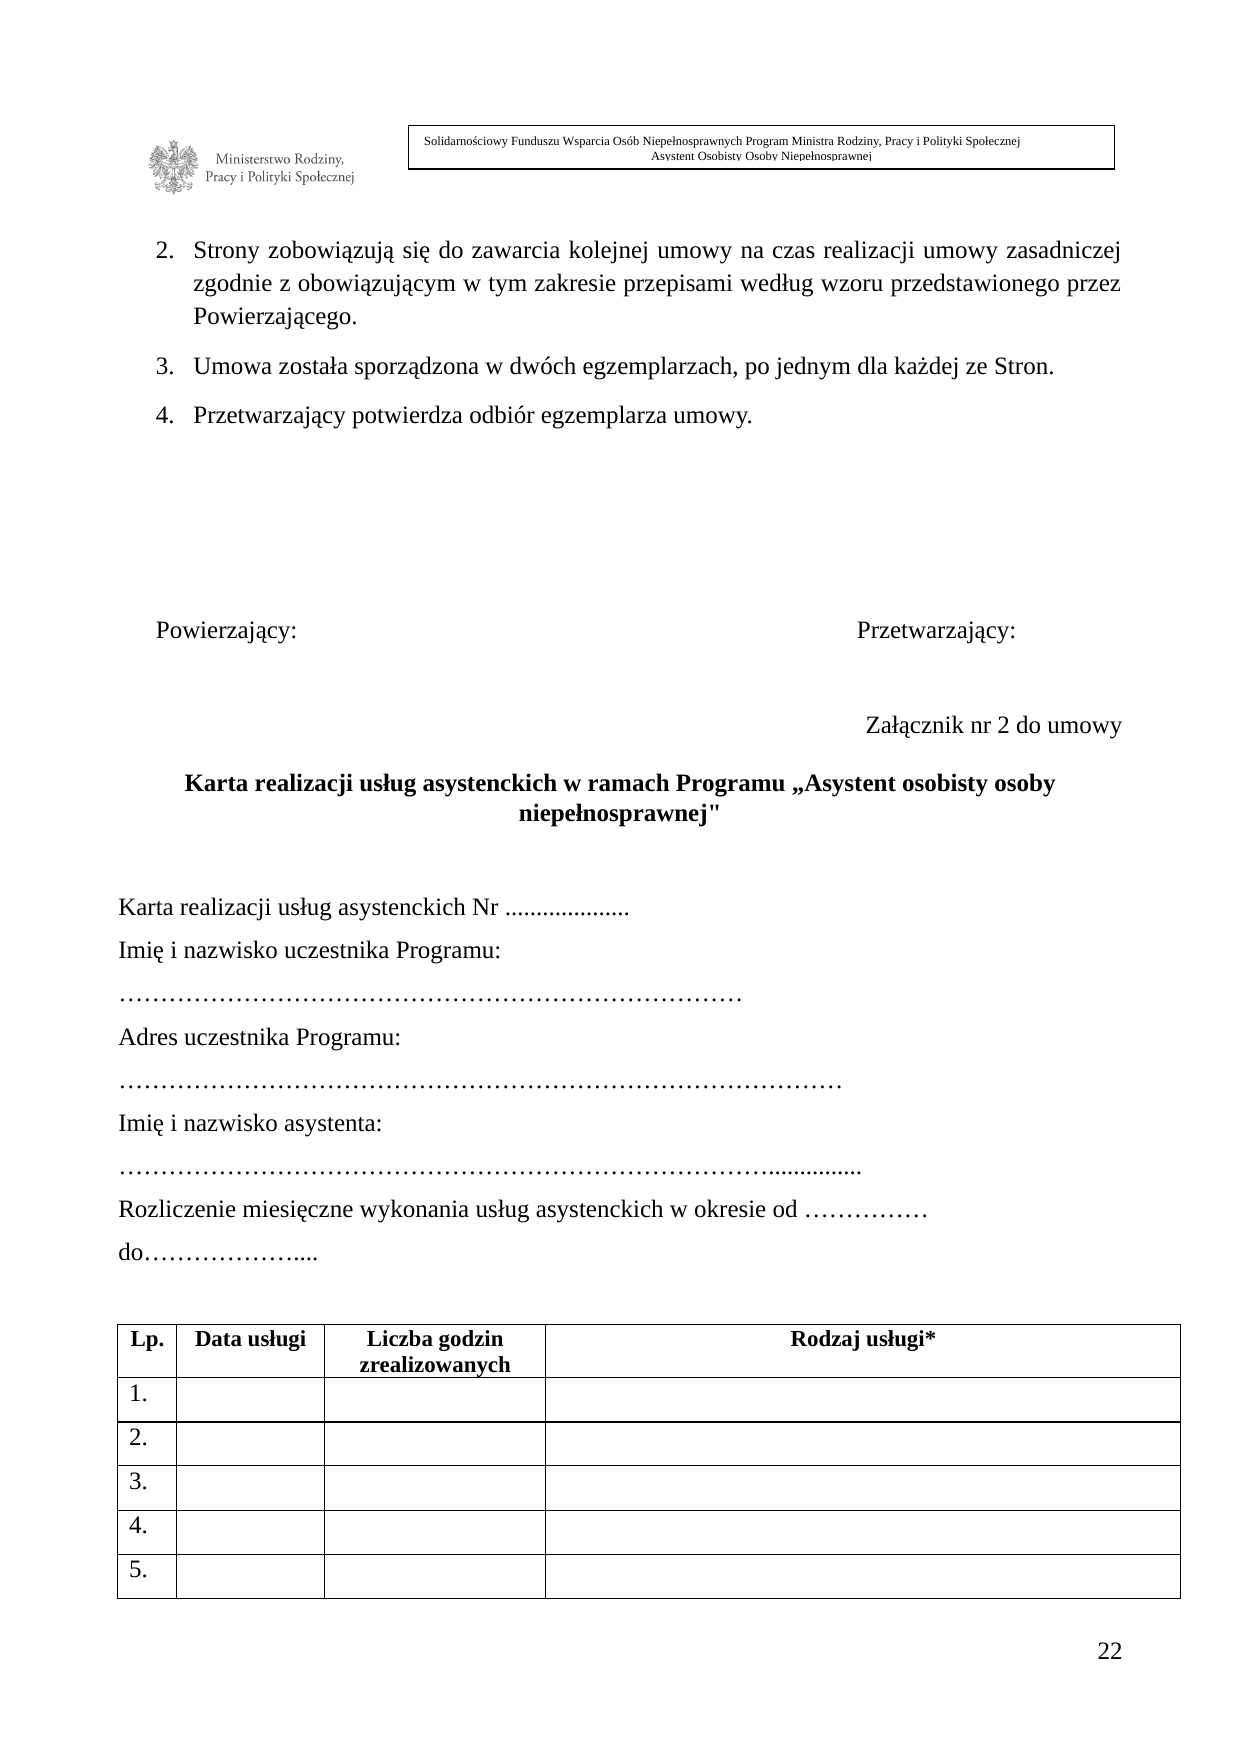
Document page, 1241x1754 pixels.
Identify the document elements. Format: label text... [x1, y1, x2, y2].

text Adres uczestnika Programu: …………………………………………………………………………… [118, 1022, 1122, 1093]
table_cell [177, 1466, 324, 1509]
table_cell [325, 1511, 545, 1553]
table_cell [546, 1555, 1180, 1598]
table_cell [177, 1423, 324, 1465]
text Imię i nazwisko asystenta: ……………………………………………………………………............... [118, 1108, 1122, 1180]
table_cell [325, 1466, 545, 1509]
table_cell [325, 1555, 545, 1598]
text Karta realizacji usług asystenckich Nr .................... [118, 892, 1122, 921]
text Karta realizacji usług asystenckich w ramach Programu „Asystent osobisty osoby niepełnosprawnej" [118, 768, 1122, 827]
table_header Rodzaj usługi* [546, 1325, 1180, 1377]
list Umowa została sporządzona w dwóch egzemplarzach, po jednym dla każdej ze Stron. [156, 351, 1122, 380]
text Załącznik nr 2 do umowy [118, 710, 1122, 739]
table_cell [325, 1423, 545, 1465]
table_cell 5. [118, 1555, 176, 1598]
text Imię i nazwisko uczestnika Programu: ………………………………………………………………… [118, 935, 1122, 1007]
table_cell [546, 1378, 1180, 1421]
text Powierzający: Przetwarzający: [118, 615, 1122, 644]
table_cell 4. [118, 1511, 176, 1553]
table_cell [177, 1511, 324, 1553]
table_header Lp. [118, 1325, 176, 1377]
table_cell [546, 1466, 1180, 1509]
table_header Data usługi [177, 1325, 324, 1377]
list Strony zobowiązują się do zawarcia kolejnej umowy na czas realizacji umowy zasadniczej zgodnie z obowiązującym w tym zakresie przepisami według wzoru przedstawionego przez Powierzającego. [156, 235, 1122, 330]
table_cell 1. [118, 1378, 176, 1421]
table_cell 2. [118, 1423, 176, 1465]
list Przetwarzający potwierdza odbiór egzemplarza umowy. [156, 401, 1122, 429]
table_cell [546, 1511, 1180, 1553]
table_header Liczba godzin zrealizowanych [325, 1325, 545, 1377]
table_cell [325, 1378, 545, 1421]
table_cell 3. [118, 1466, 176, 1509]
text Rozliczenie miesięczne wykonania usług asystenckich w okresie od …………… do……………….... [118, 1194, 1122, 1266]
table_cell [177, 1378, 324, 1421]
table_cell [546, 1423, 1180, 1465]
table_cell [177, 1555, 324, 1598]
